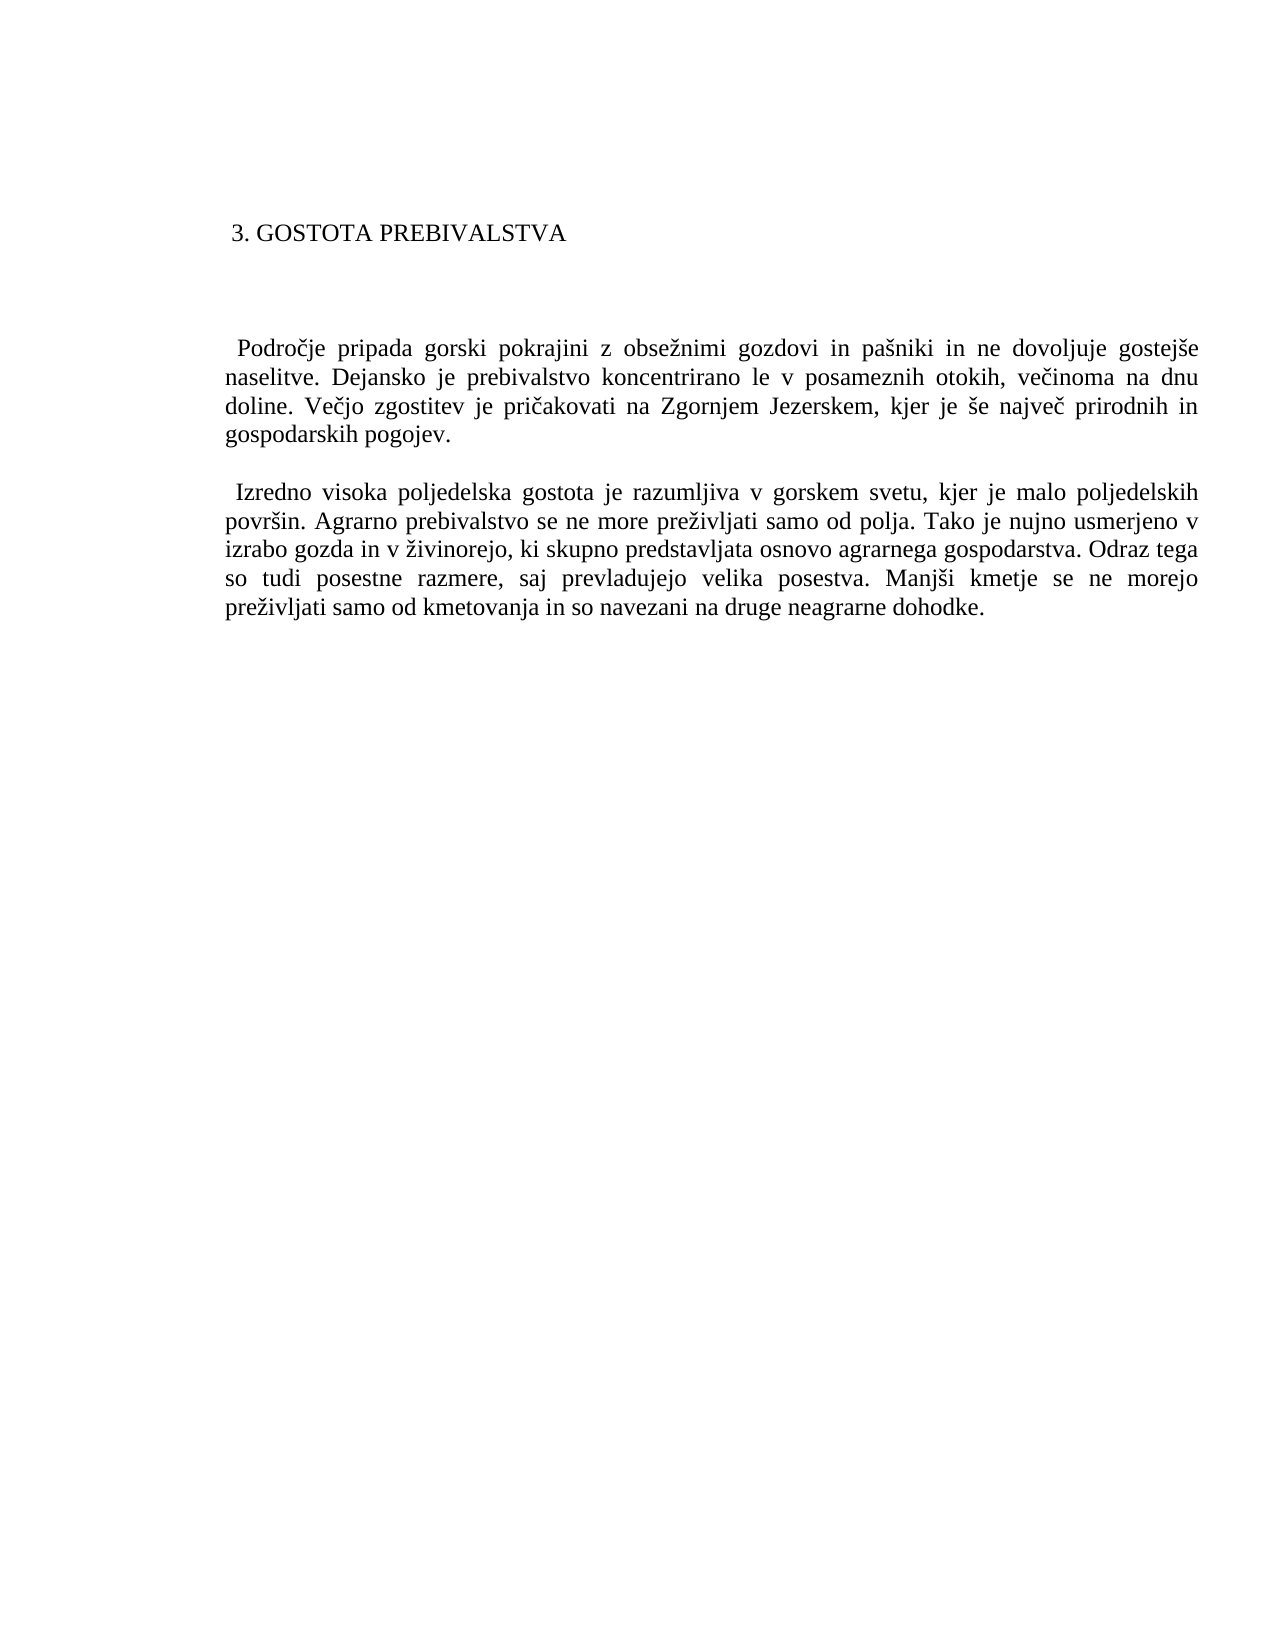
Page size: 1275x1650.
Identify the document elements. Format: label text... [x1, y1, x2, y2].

text 3. GOSTOTA PREBIVALSTVA [150, 218, 1125, 247]
text Izredno visoka poljedelska gostota je razumljiva v gorskem svetu, kjer je malo poljedelskih površin. Agrarno prebivalstvo se ne more preživljati samo od polja. Tako je nujno usmerjeno v izrabo gozda in v živinorejo, ki skupno predstavljata osnovo agrarnega gospodarstva. Odraz tega so tudi posestne razmere, saj prevladujejo velika posestva. Manjši kmetje se ne morejo preživljati samo od kmetovanja in so navezani na druge neagrarne dohodke. [150, 477, 1125, 621]
text Področje pripada gorski pokrajini z obsežnimi gozdovi in pašniki in ne dovoljuje gostejše naselitve. Dejansko je prebivalstvo koncentrirano le v posameznih otokih, večinoma na dnu doline. Večjo zgostitev je pričakovati na Zgornjem Jezerskem, kjer je še največ prirodnih in gospodarskih pogojev. [150, 333, 1125, 448]
